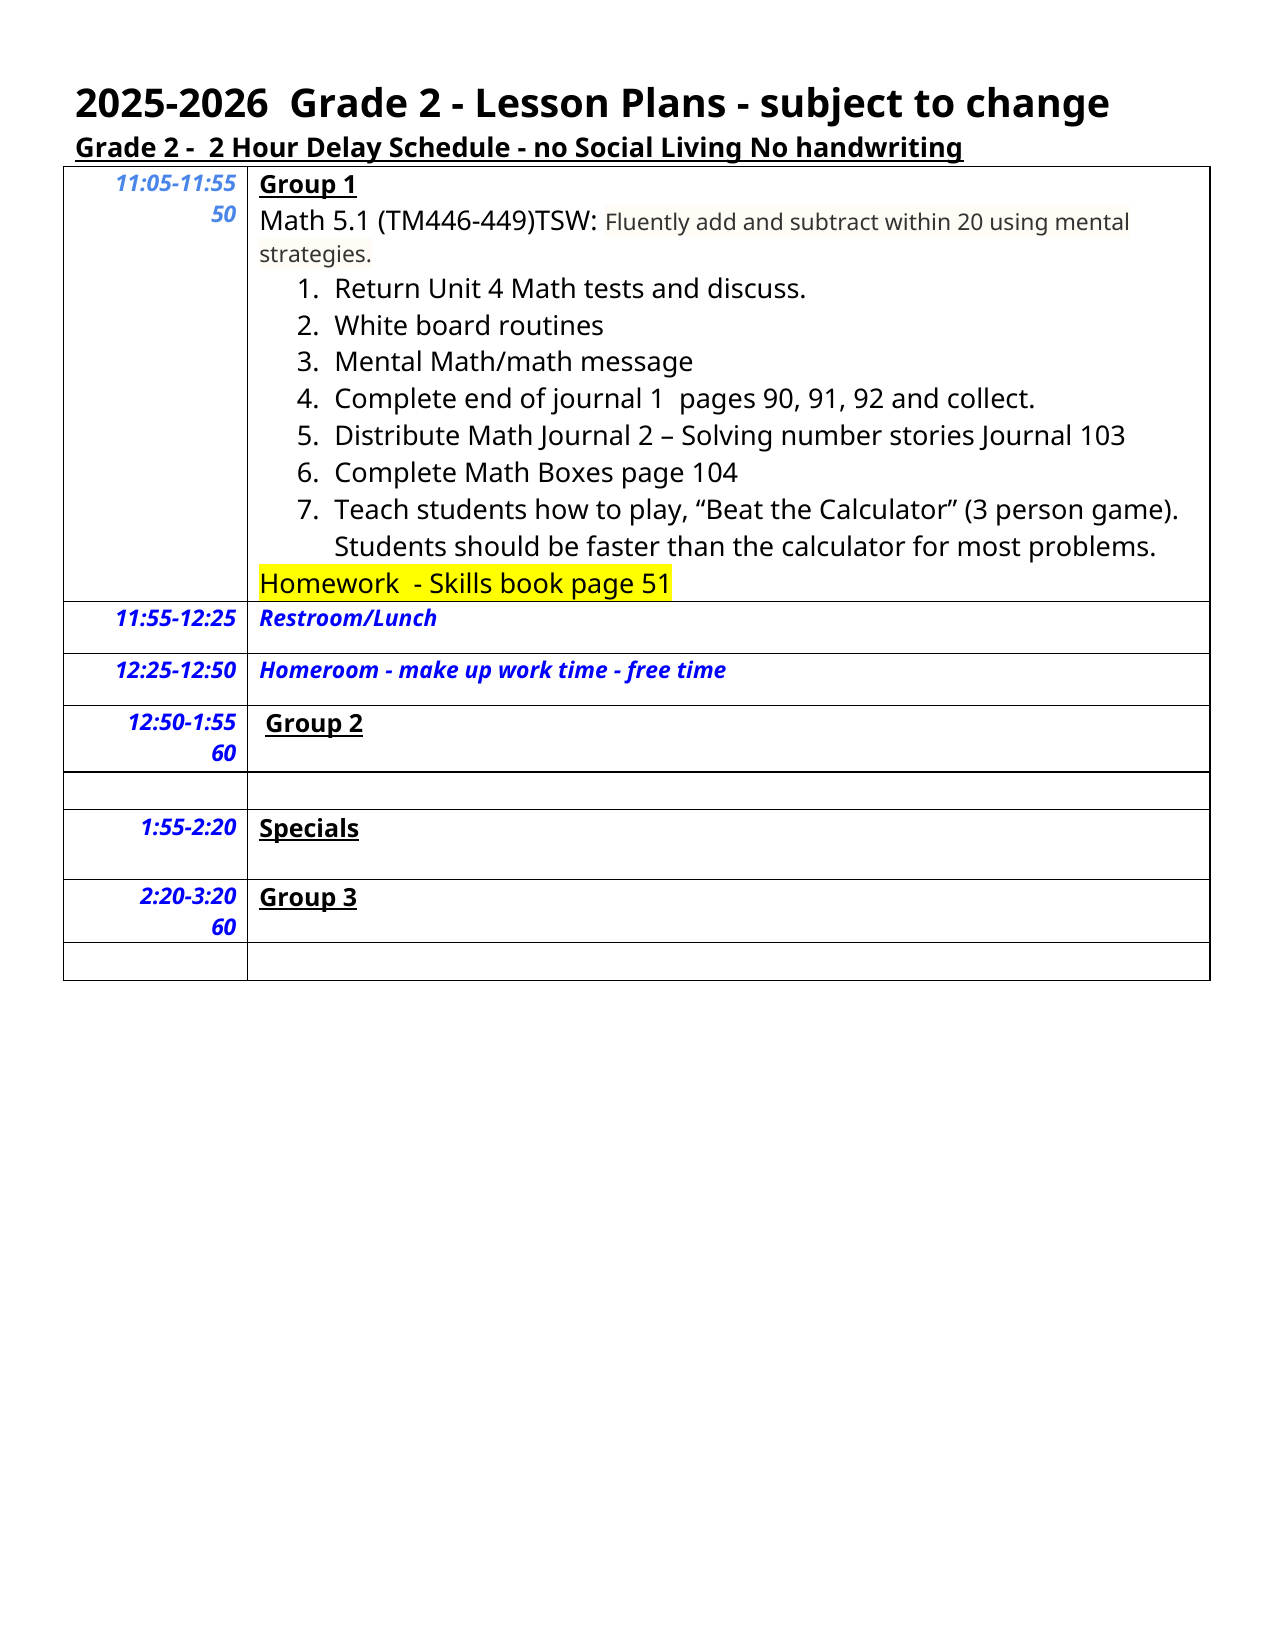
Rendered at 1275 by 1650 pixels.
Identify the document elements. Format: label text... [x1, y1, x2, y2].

table_cell Homeroom - make up work time - free time [248, 654, 1209, 705]
text 2025-2026 Grade 2 - Lesson Plans - subject to change [75, 75, 1200, 129]
table_cell 2:20-3:20 60 [64, 880, 247, 942]
text Grade 2 - 2 Hour Delay Schedule - no Social Living No handwriting [75, 129, 1200, 166]
table_header 11:05-11:55 50 [64, 167, 247, 601]
table_cell Group 3 [248, 880, 1209, 942]
table_cell 12:50-1:55 60 [64, 706, 247, 771]
table_cell Restroom/Lunch [248, 602, 1209, 653]
table_cell [248, 943, 1209, 980]
table_cell 1:55-2:20 [64, 810, 247, 878]
table_header Group 1 Math 5.1 (TM446-449)TSW: Fluently add and subtract within 20 using mental strategies. Return Unit 4 Math tests and discuss. White board routines Mental Math/math message Complete end of journal 1 pages 90, 91, 92 and collect. Distribute Math Journal 2 – Solving number stories Journal 103 Complete Math Boxes page 104 Teach students how to play, “Beat the Calculator” (3 person game). Students should be faster than the calculator for most problems. Homework - Skills book page 51 [248, 167, 1209, 601]
table_cell [64, 773, 247, 809]
table_cell Specials [248, 810, 1209, 878]
table_cell Group 2 [248, 706, 1209, 771]
table_cell [248, 773, 1209, 809]
table_cell 11:55-12:25 [64, 602, 247, 653]
table_cell 12:25-12:50 [64, 654, 247, 705]
table_cell [64, 943, 247, 980]
